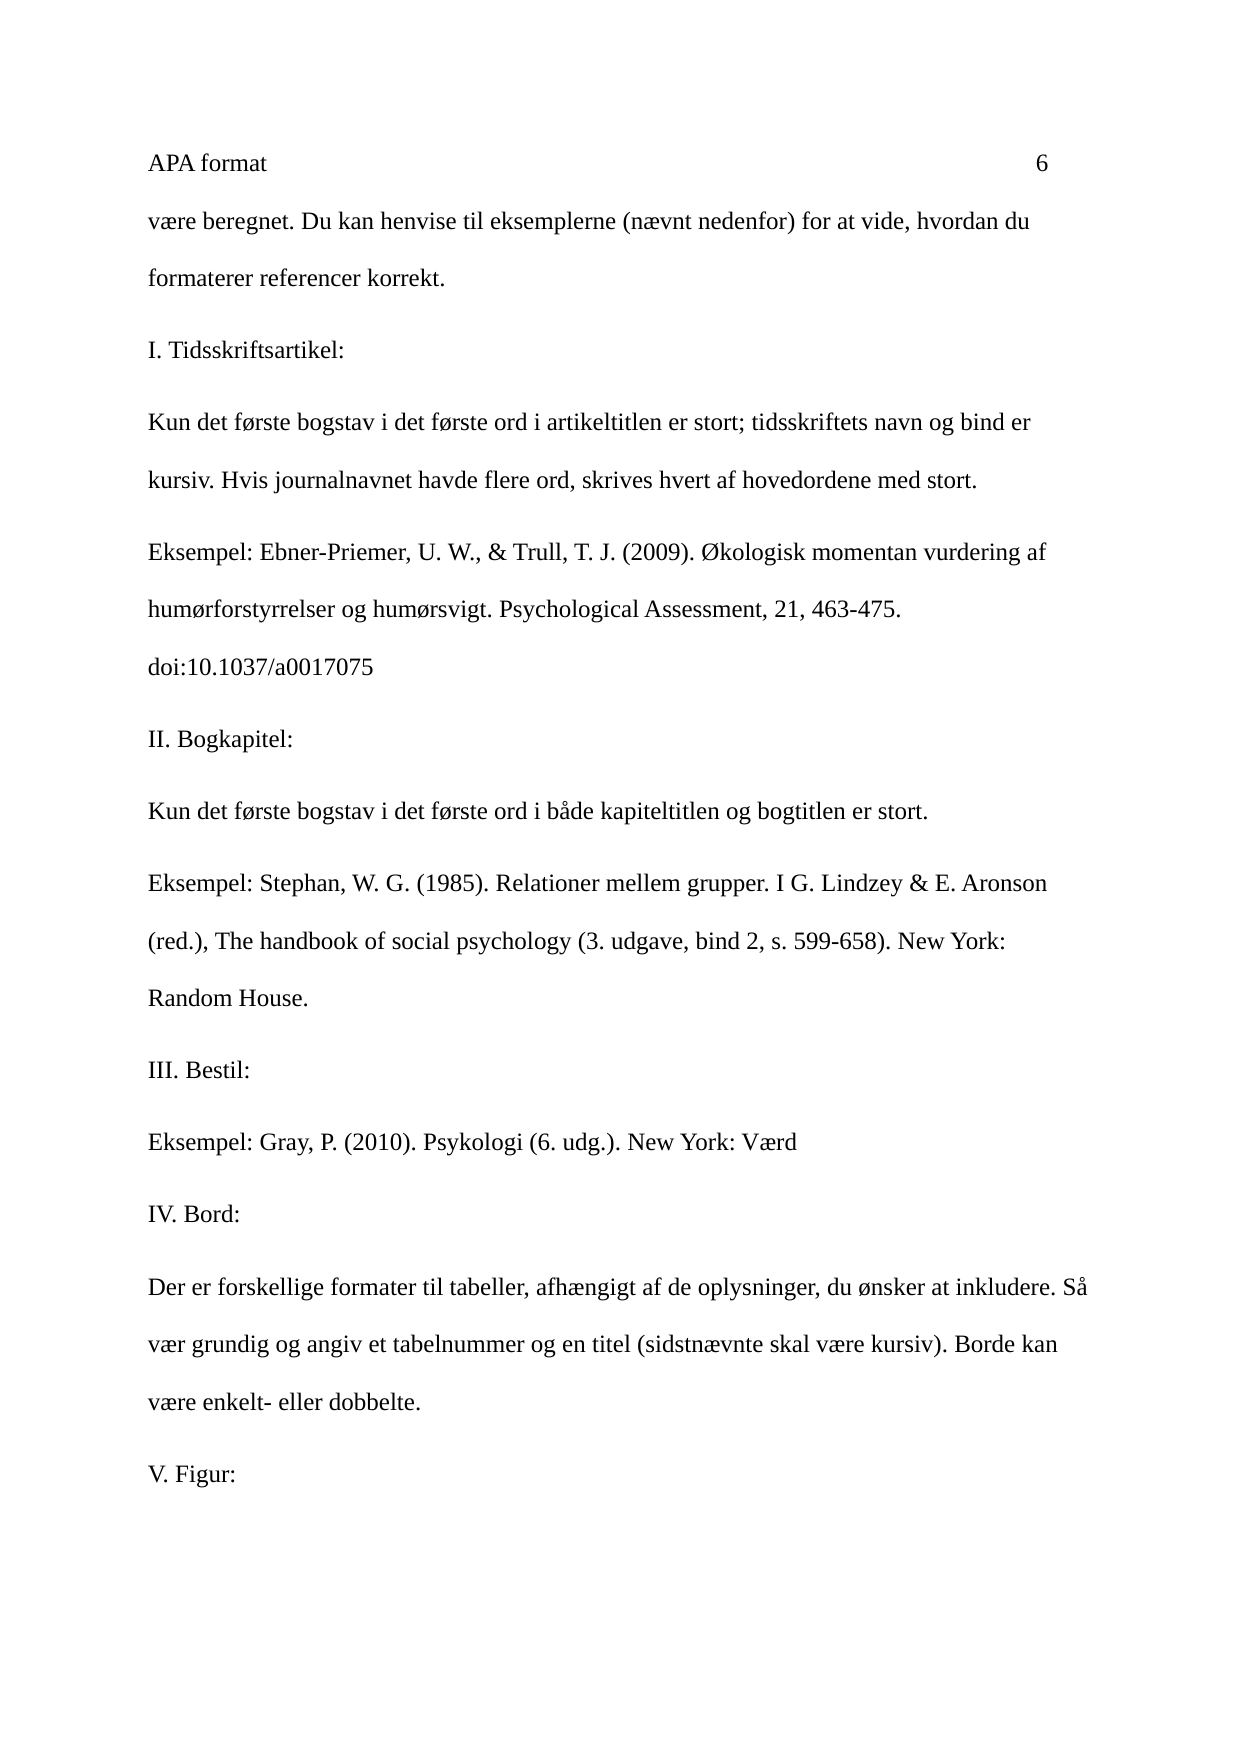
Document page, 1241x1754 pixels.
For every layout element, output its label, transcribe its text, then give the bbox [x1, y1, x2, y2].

text I. Tidsskriftsartikel: [148, 335, 1093, 364]
text Der er forskellige formater til tabeller, afhængigt af de oplysninger, du ønsker at inkludere. Så vær grundig og angiv et tabelnummer og en titel (sidstnævnte skal være kursiv). Borde kan være enkelt- eller dobbelte. [148, 1272, 1093, 1415]
text IV. Bord: [148, 1199, 1093, 1228]
text være beregnet. Du kan henvise til eksemplerne (nævnt nedenfor) for at vide, hvordan du formaterer referencer korrekt. [148, 206, 1093, 292]
text II. Bogkapitel: [148, 724, 1093, 753]
text Kun det første bogstav i det første ord i artikeltitlen er stort; tidsskriftets navn og bind er kursiv. Hvis journalnavnet havde flere ord, skrives hvert af hovedordene med stort. [148, 407, 1093, 494]
text III. Bestil: [148, 1055, 1093, 1084]
text Eksempel: Gray, P. (2010). Psykologi (6. udg.). New York: Værd [148, 1127, 1093, 1156]
text Kun det første bogstav i det første ord i både kapiteltitlen og bogtitlen er stort. [148, 796, 1093, 825]
text Eksempel: Stephan, W. G. (1985). Relationer mellem grupper. I G. Lindzey & E. Aronson (red.), The handbook of social psychology (3. udgave, bind 2, s. 599-658). New York: Random House. [148, 868, 1093, 1012]
text Eksempel: Ebner-Priemer, U. W., & Trull, T. J. (2009). Økologisk momentan vurdering af humørforstyrrelser og humørsvigt. Psychological Assessment, 21, 463-475. doi:10.1037/a0017075 [148, 537, 1093, 681]
text V. Figur: [148, 1459, 1093, 1487]
